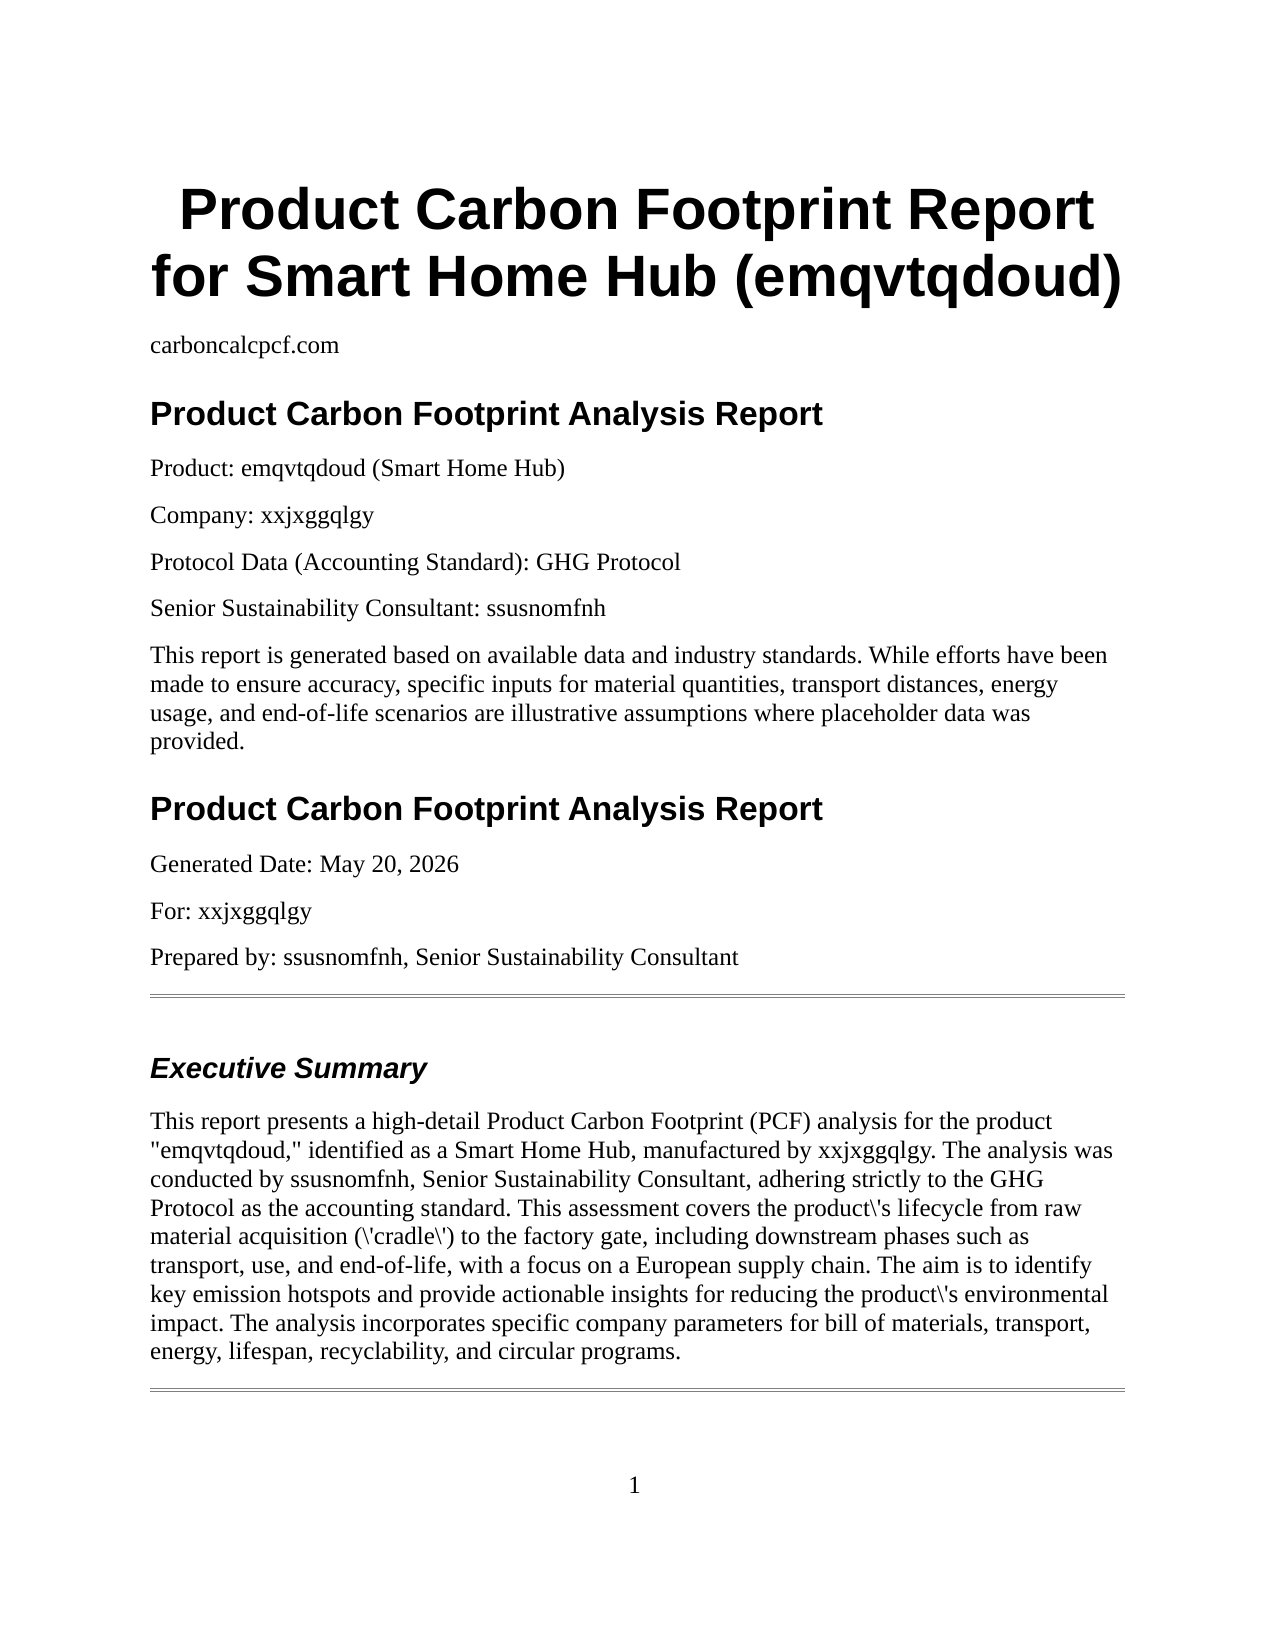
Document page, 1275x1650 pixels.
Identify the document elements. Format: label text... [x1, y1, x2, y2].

text Senior Sustainability Consultant: ssusnomfnh [150, 593, 1125, 622]
title Product Carbon Footprint Report for Smart Home Hub (emqvtqdoud) [150, 175, 1125, 309]
text This report presents a high-detail Product Carbon Footprint (PCF) analysis for the product "emqvtqdoud," identified as a Smart Home Hub, manufactured by xxjxggqlgy. The analysis was conducted by ssusnomfnh, Senior Sustainability Consultant, adhering strictly to the GHG Protocol as the accounting standard. This assessment covers the product\'s lifecycle from raw material acquisition (\'cradle\') to the factory gate, including downstream phases such as transport, use, and end-of-life, with a focus on a European supply chain. The aim is to identify key emission hotspots and provide actionable insights for reducing the product\'s environmental impact. The analysis incorporates specific company parameters for bill of materials, transport, energy, lifespan, recyclability, and circular programs. [150, 1106, 1125, 1365]
text Product: emqvtqdoud (Smart Home Hub) [150, 453, 1125, 482]
subtitle Product Carbon Footprint Analysis Report [150, 789, 1125, 828]
text Protocol Data (Accounting Standard): GHG Protocol [150, 547, 1125, 576]
text For: xxjxggqlgy [150, 896, 1125, 924]
text Generated Date: May 20, 2026 [150, 849, 1125, 878]
subtitle Product Carbon Footprint Analysis Report [150, 393, 1125, 432]
subtitle Executive Summary [150, 1051, 1125, 1085]
text This report is generated based on available data and industry standards. While efforts have been made to ensure accuracy, specific inputs for material quantities, transport distances, energy usage, and end-of-life scenarios are illustrative assumptions where placeholder data was provided. [150, 640, 1125, 755]
text Prepared by: ssusnomfnh, Senior Sustainability Consultant [150, 942, 1125, 971]
text carboncalcpcf.com [150, 331, 1125, 359]
text Company: xxjxggqlgy [150, 500, 1125, 529]
